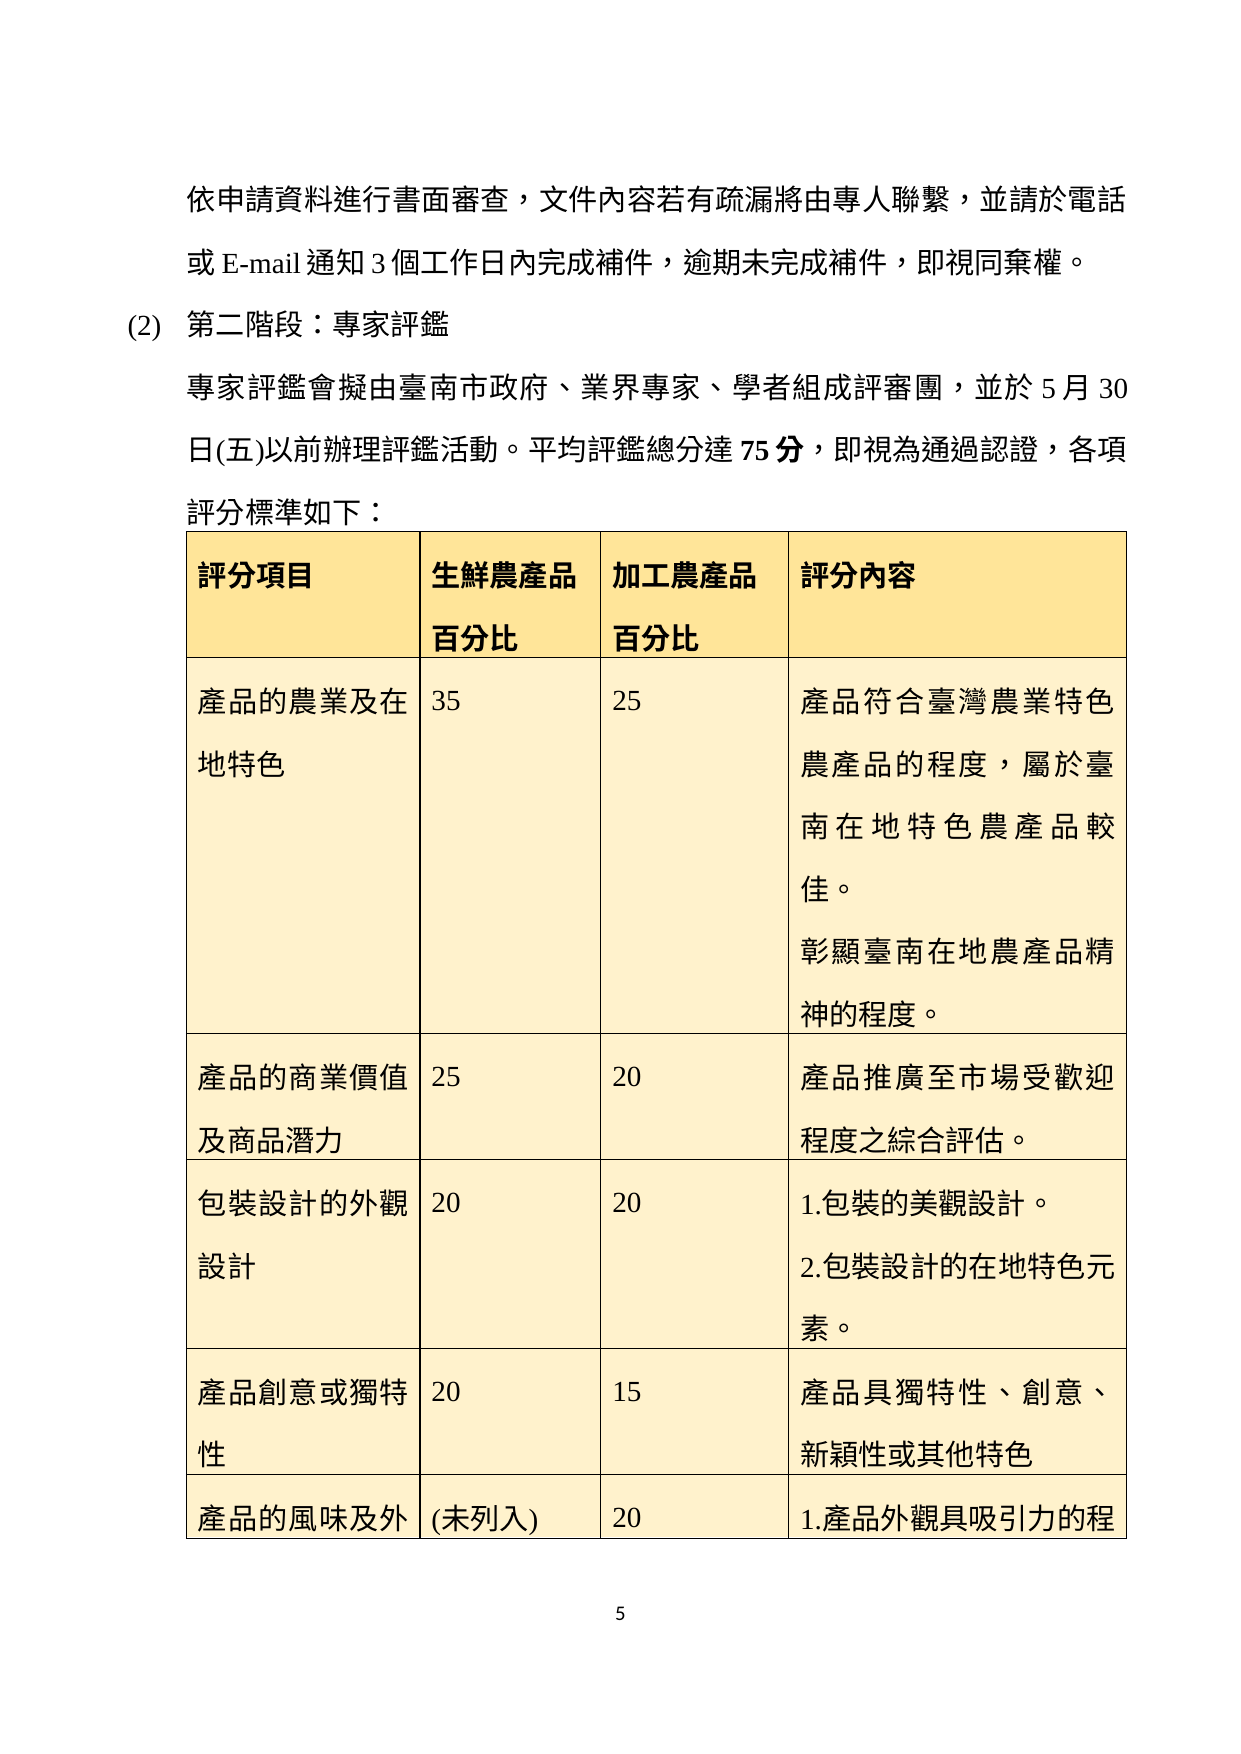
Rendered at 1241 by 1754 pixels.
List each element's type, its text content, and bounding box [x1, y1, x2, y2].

table_cell 20 [421, 1349, 600, 1474]
table_header 評分項目 [187, 532, 419, 657]
table_cell 1.包裝的美觀設計。 2.包裝設計的在地特色元素。 [789, 1160, 1126, 1348]
table_cell 產品符合臺灣農業特色農產品的程度，屬於臺南在地特色農產品較佳。 彰顯臺南在地農產品精神的程度。 [789, 658, 1126, 1033]
table_cell 1.產品外觀具吸引力的程 [789, 1475, 1126, 1537]
table_cell 產品的商業價值及商品潛力 [187, 1034, 419, 1159]
table_cell (未列入) [421, 1475, 600, 1537]
table_cell 產品的風味及外 [187, 1475, 419, 1537]
table_cell 25 [601, 658, 788, 1033]
table_cell 20 [601, 1160, 788, 1348]
table_header 生鮮農產品 百分比 [421, 532, 600, 657]
table_cell 25 [421, 1034, 600, 1159]
table_cell 包裝設計的外觀設計 [187, 1160, 419, 1348]
table_cell 20 [601, 1034, 788, 1159]
table_cell 產品的農業及在地特色 [187, 658, 419, 1033]
table_cell 15 [601, 1349, 788, 1474]
text 依申請資料進行書面審查，文件內容若有疏漏將由專人聯繫，並請於電話或E-mail通知3個工作日內完成補件，逾期未完成補件，即視同棄權。 [186, 156, 1128, 281]
list 第二階段：專家評鑑 [127, 281, 1128, 344]
table_cell 35 [421, 658, 600, 1033]
table_header 評分內容 [789, 532, 1126, 657]
table_cell 產品創意或獨特性 [187, 1349, 419, 1474]
table_cell 產品推廣至市場受歡迎程度之綜合評估。 [789, 1034, 1126, 1159]
table_cell 20 [601, 1475, 788, 1537]
text 專家評鑑會擬由臺南市政府、業界專家、學者組成評審團，並於5月30日(五)以前辦理評鑑活動。平均評鑑總分達75分，即視為通過認證，各項評分標準如下： [186, 344, 1128, 531]
table_cell 產品具獨特性、創意、新穎性或其他特色 [789, 1349, 1126, 1474]
table_header 加工農產品 百分比 [601, 532, 788, 657]
table_cell 20 [421, 1160, 600, 1348]
